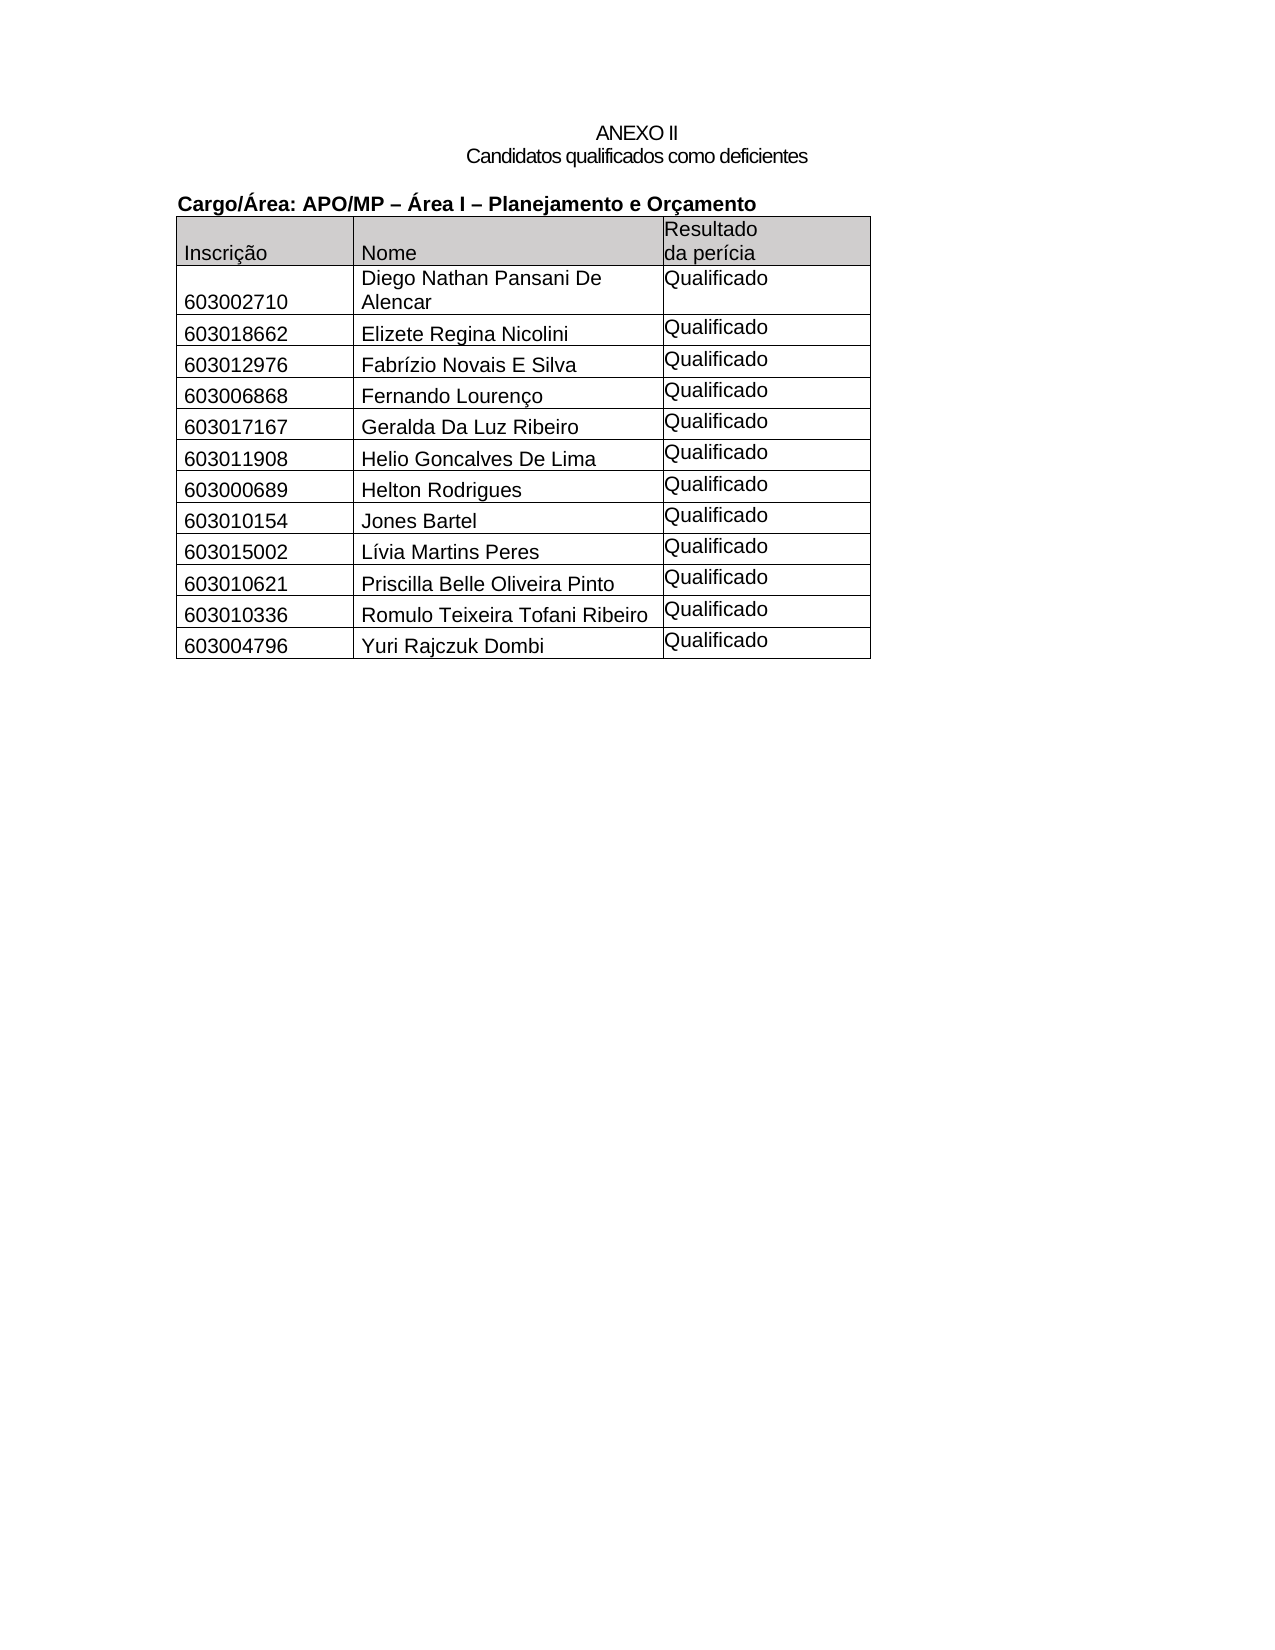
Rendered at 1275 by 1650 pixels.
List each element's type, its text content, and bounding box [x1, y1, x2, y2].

table_cell 603004796 [177, 628, 353, 658]
table_cell Diego Nathan Pansani De Alencar [354, 266, 663, 314]
table_header Inscrição [177, 217, 353, 265]
table_cell Geralda Da Luz Ribeiro [354, 409, 663, 439]
table_cell Qualificado [664, 565, 870, 595]
table_cell 603011908 [177, 440, 353, 470]
table_cell Elizete Regina Nicolini [354, 315, 663, 345]
table_cell 603017167 [177, 409, 353, 439]
table_cell Jones Bartel [354, 503, 663, 533]
table_cell Qualificado [664, 315, 870, 345]
table_cell 603018662 [177, 315, 353, 345]
text Candidatos qualificados como deficientes [177, 144, 1098, 168]
table_cell Qualificado [664, 471, 870, 502]
table_cell 603000689 [177, 471, 353, 502]
table_cell Qualificado [664, 534, 870, 564]
table_cell Priscilla Belle Oliveira Pinto [354, 565, 663, 595]
table_cell Qualificado [664, 628, 870, 658]
table_cell Qualificado [664, 346, 870, 377]
table_header Resultado da perícia [664, 217, 870, 265]
table_cell Yuri Rajczuk Dombi [354, 628, 663, 658]
table_cell Qualificado [664, 266, 870, 314]
table_cell Qualificado [664, 503, 870, 533]
table_cell Helio Goncalves De Lima [354, 440, 663, 470]
table_cell Qualificado [664, 378, 870, 408]
table_cell 603010154 [177, 503, 353, 533]
table_cell Helton Rodrigues [354, 471, 663, 502]
table_cell Lívia Martins Peres [354, 534, 663, 564]
table_cell 603010621 [177, 565, 353, 595]
table_cell 603015002 [177, 534, 353, 564]
table_cell 603006868 [177, 378, 353, 408]
text ANEXO II [177, 120, 1098, 144]
table_cell Fabrízio Novais E Silva [354, 346, 663, 377]
table_cell 603002710 [177, 266, 353, 314]
table_cell Romulo Teixeira Tofani Ribeiro [354, 596, 663, 627]
table_header Nome [354, 217, 663, 265]
table_cell Fernando Lourenço [354, 378, 663, 408]
text Cargo/Área: APO/MP – Área I – Planejamento e Orçamento [177, 192, 1142, 216]
table_cell Qualificado [664, 596, 870, 627]
table_cell Qualificado [664, 409, 870, 439]
table_cell 603010336 [177, 596, 353, 627]
table_cell Qualificado [664, 440, 870, 470]
table_cell 603012976 [177, 346, 353, 377]
